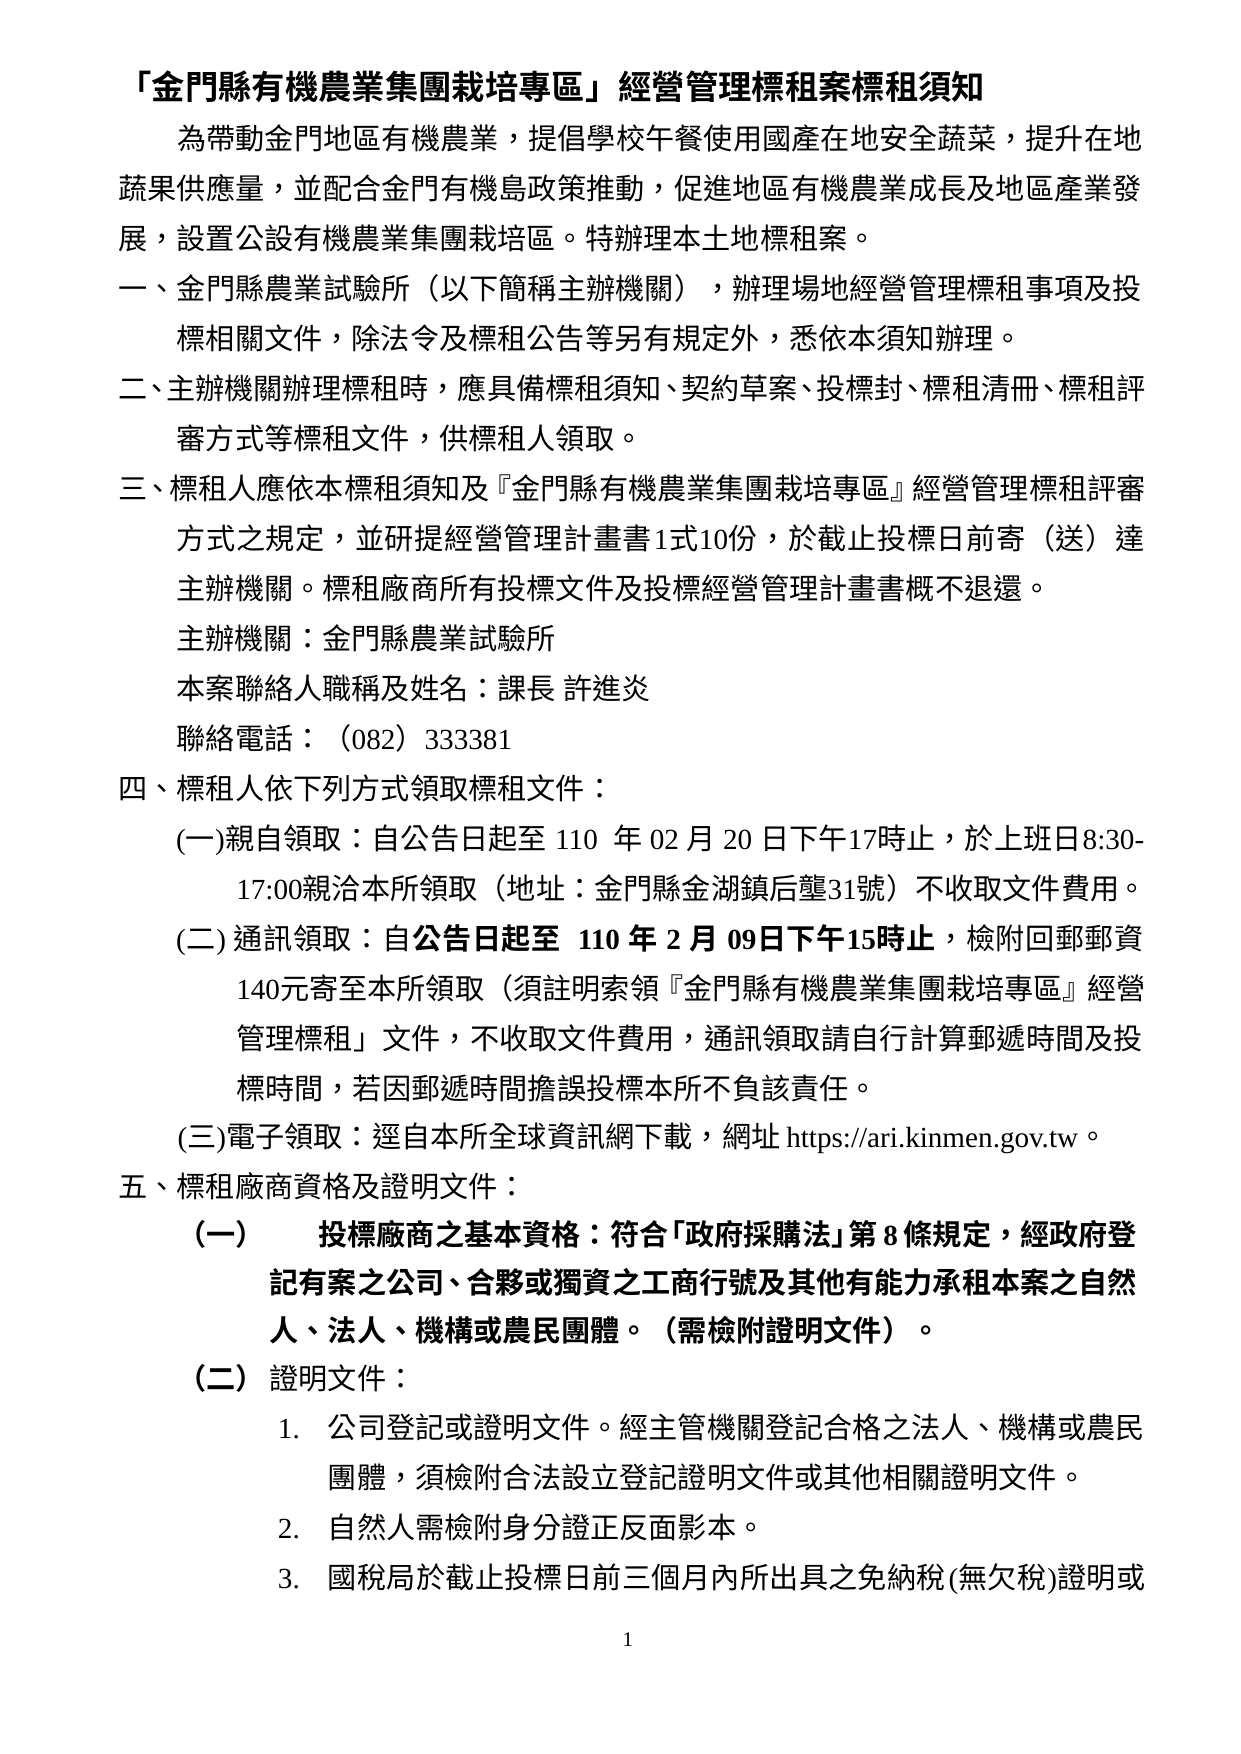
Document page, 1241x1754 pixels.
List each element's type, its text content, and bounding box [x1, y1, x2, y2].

list 投標廠商之基本資格：符合「政府採購法」第8條規定，經政府登記有案之公司、合夥或獨資之工商行號及其他有能力承租本案之自然人、法人、機構或農民團體。（需檢附證明文件）。 [177, 1207, 1137, 1351]
list 國稅局於截止投標日前三個月內所出具之免納稅(無欠稅)證明或 [278, 1549, 1145, 1599]
text 為帶動金門地區有機農業，提倡學校午餐使用國產在地安全蔬菜，提升在地蔬果供應量，並配合金門有機島政策推動，促進地區有機農業成長及地區產業發展，設置公設有機農業集團栽培區。特辦理本土地標租案。 [118, 109, 1145, 259]
text (三)電子領取：逕自本所全球資訊網下載，網址https://ari.kinmen.gov.tw。 [177, 1109, 1137, 1157]
list 自然人需檢附身分證正反面影本。 [278, 1499, 1145, 1549]
text (二) 通訊領取：自公告日起至 110 年 2 月 09日下午15時止，檢附回郵郵資140元寄至本所領取（須註明索領『金門縣有機農業集團栽培專區』經營管理標租」文件，不收取文件費用，通訊領取請自行計算郵遞時間及投標時間，若因郵遞時間擔誤投標本所不負該責任。 [176, 909, 1145, 1109]
text 本案聯絡人職稱及姓名：課長 許進炎 [168, 659, 1145, 709]
text 聯絡電話：（082）333381 [118, 709, 1145, 759]
text 三、標租人應依本標租須知及『金門縣有機農業集團栽培專區』經營管理標租評審方式之規定，並研提經營管理計畫書1式10份，於截止投標日前寄（送）達主辦機關。標租廠商所有投標文件及投標經營管理計畫書概不退還。 [118, 459, 1145, 609]
text 「金門縣有機農業集團栽培專區」經營管理標租案標租須知 [118, 59, 1145, 109]
text 一、金門縣農業試驗所（以下簡稱主辦機關），辦理場地經營管理標租事項及投標相關文件，除法令及標租公告等另有規定外，悉依本須知辦理。 [118, 259, 1145, 359]
text 二、主辦機關辦理標租時，應具備標租須知、契約草案、投標封、標租清冊、標租評審方式等標租文件，供標租人領取。 [118, 359, 1145, 459]
list 證明文件： [177, 1351, 1137, 1399]
text 五、標租廠商資格及證明文件： [118, 1157, 1145, 1207]
text 四、標租人依下列方式領取標租文件： [118, 759, 1145, 809]
text 主辦機關：金門縣農業試驗所 [176, 609, 1145, 659]
text (一)親自領取：自公告日起至 110 年 02 月 20 日下午17時止，於上班日8:30-17:00親洽本所領取（地址：金門縣金湖鎮后壟31號）不收取文件費用。 [176, 809, 1145, 909]
list 公司登記或證明文件。經主管機關登記合格之法人、機構或農民團體，須檢附合法設立登記證明文件或其他相關證明文件。 [278, 1399, 1145, 1499]
